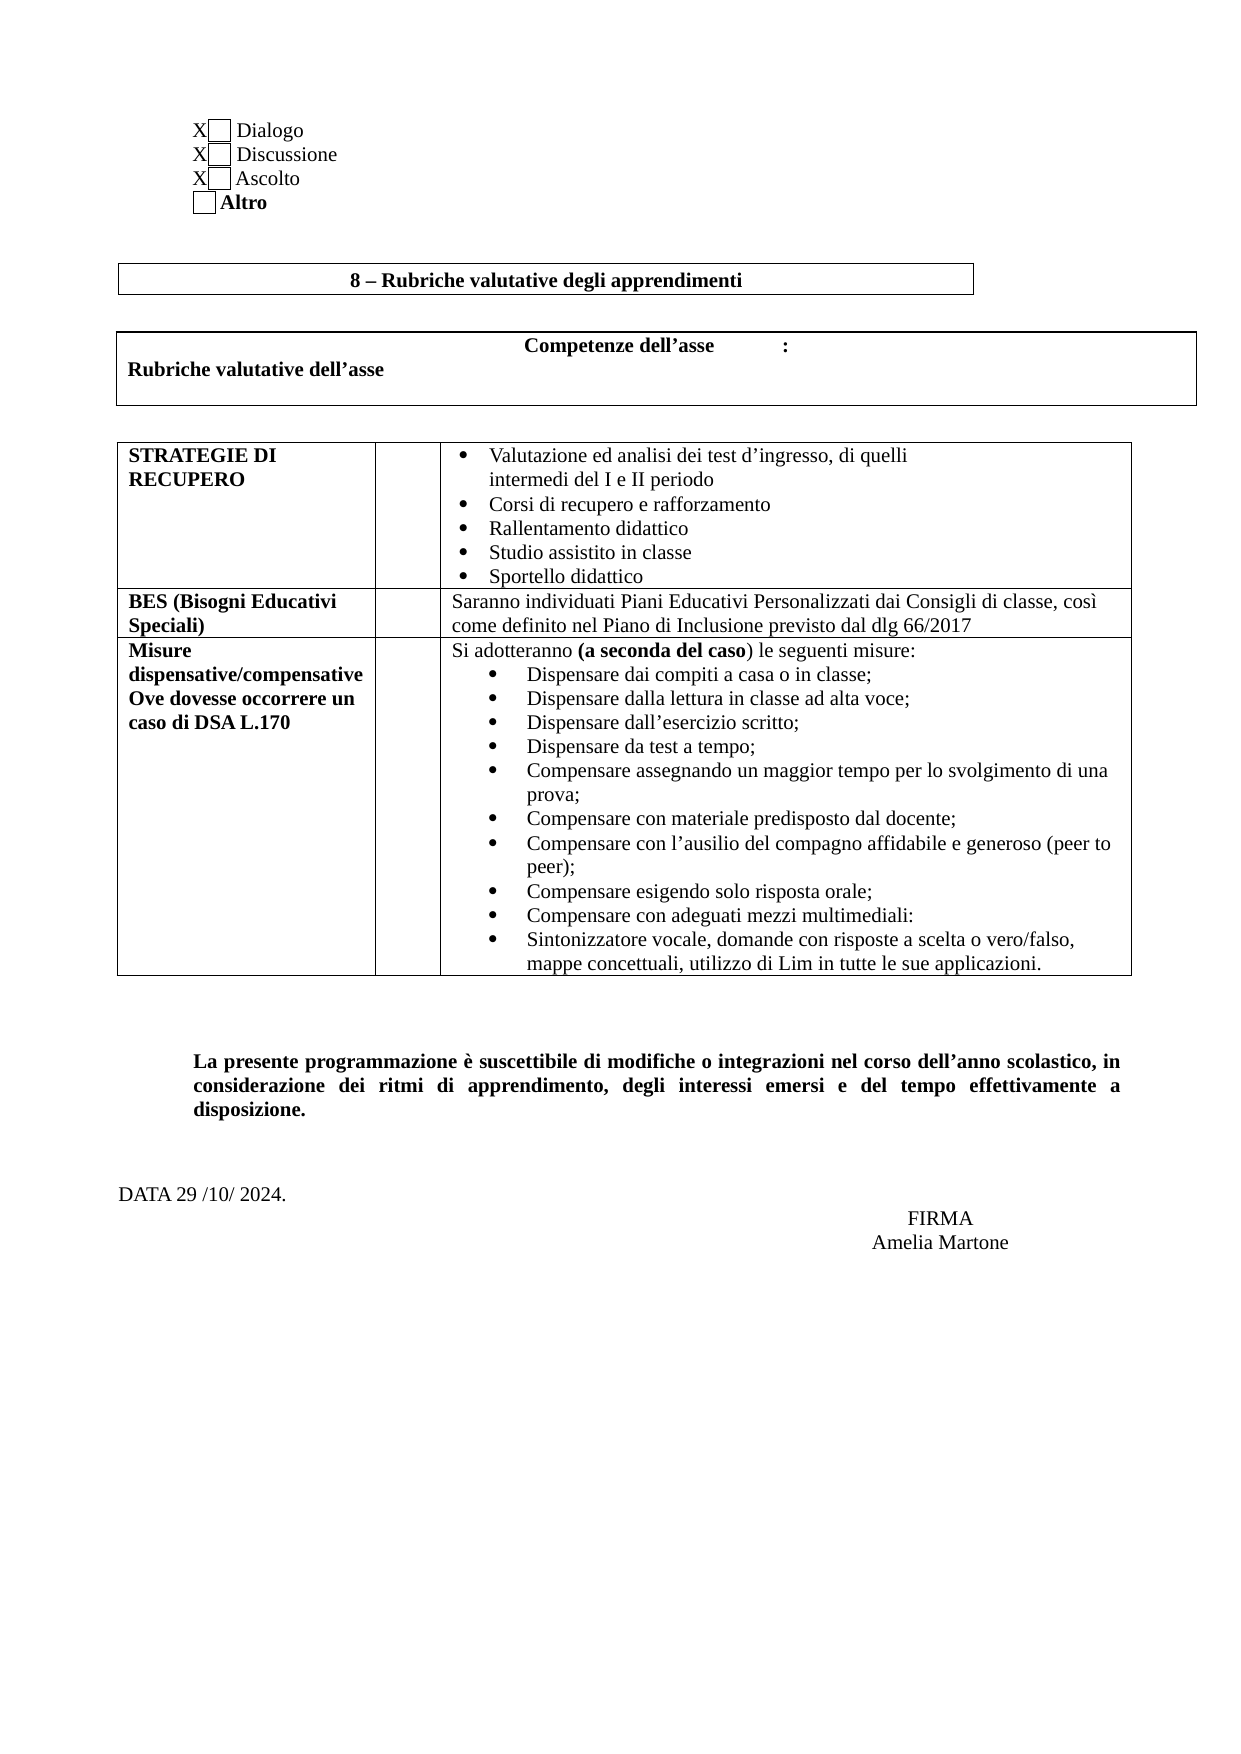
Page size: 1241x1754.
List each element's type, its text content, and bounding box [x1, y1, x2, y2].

text FIRMA [118, 1206, 1122, 1230]
table_cell Si adotteranno (a seconda del caso) le seguenti misure: Dispensare dai compiti a casa o in classe; Dispensare dalla lettura in classe ad alta voce; Dispensare dall’esercizio scritto; Dispensare da test a tempo; Compensare assegnando un maggior tempo per lo svolgimento di una prova; Compensare con materiale predisposto dal docente; Compensare con l’ausilio del compagno affidabile e generoso (peer to peer); Compensare esigendo solo risposta orale; Compensare con adeguati mezzi multimediali: Sintonizzatore vocale, domande con risposte a scelta o vero/falso, mappe concettuali, utilizzo di Lim in tutte le sue applicazioni. [441, 638, 1131, 975]
text X Discussione [118, 142, 1122, 166]
table_cell Misure dispensative/compensative Ove dovesse occorrere un caso di DSA L.170 [118, 638, 375, 975]
text La presente programmazione è suscettibile di modifiche o integrazioni nel corso dell’anno scolastico, in considerazione dei ritmi di apprendimento, degli interessi emersi e del tempo effettivamente a disposizione. [193, 1049, 1122, 1121]
list 8 – Rubriche valutative degli apprendimenti [119, 264, 973, 294]
table_header Competenze dell’asse : Rubriche valutative dell’asse [117, 333, 1196, 405]
table_cell [376, 638, 440, 975]
table_header strategie di recupero [118, 443, 375, 588]
table_header Valutazione ed analisi dei test d’ingresso, di quelli intermedi del I e II periodo Corsi di recupero e rafforzamento Rallentamento didattico Studio assistito in classe Sportello didattico [441, 443, 1131, 588]
table_cell Saranno individuati Piani Educativi Personalizzati dai Consigli di classe, così come definito nel Piano di Inclusione previsto dal dlg 66/2017 [441, 589, 1131, 637]
table_cell [376, 589, 440, 637]
table_cell BES (Bisogni Educativi Speciali) [118, 589, 375, 637]
text DATA 29 /10/ 2024. [118, 1182, 1122, 1206]
text Amelia Martone [118, 1230, 1122, 1254]
table_header [376, 443, 440, 588]
text X Ascolto [118, 166, 1122, 190]
text Altro [118, 190, 1122, 214]
text X Dialogo [118, 118, 1122, 142]
